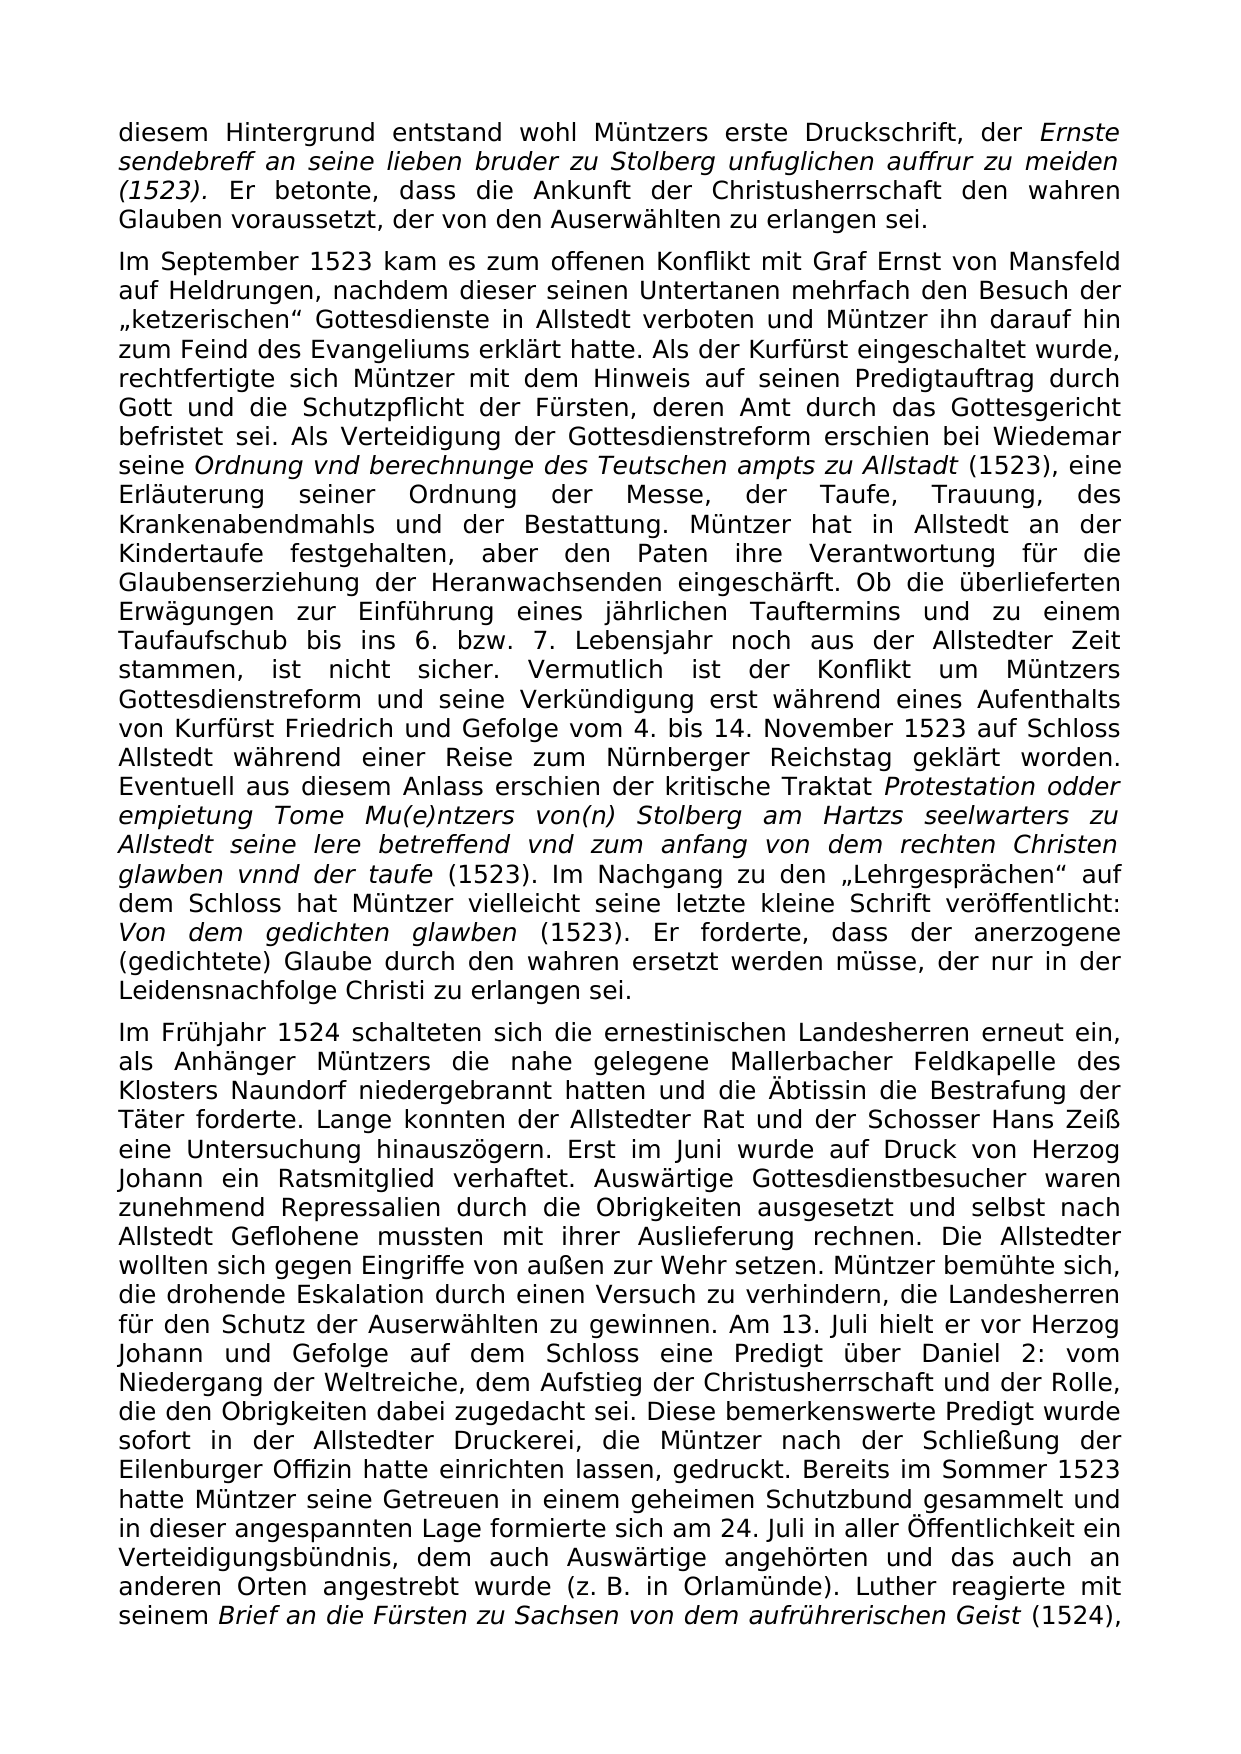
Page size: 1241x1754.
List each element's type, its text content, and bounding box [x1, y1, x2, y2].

text Im September 1523 kam es zum offenen Konflikt mit Graf Ernst von Mansfeld auf Heldrungen, nachdem dieser seinen Untertanen mehrfach den Besuch der „ketzerischen“ Gottesdienste in Allstedt verboten und Müntzer ihn darauf hin zum Feind des Evangeliums erklärt hatte. Als der Kurfürst eingeschaltet wurde, rechtfertigte sich Müntzer mit dem Hinweis auf seinen Predigtauftrag durch Gott und die Schutzpflicht der Fürsten, deren Amt durch das Gottesgericht befristet sei. Als Verteidigung der Gottesdienstreform erschien bei Wiedemar seine Ordnung vnd berechnunge des Teutschen ampts zu Allstadt (1523), eine Erläuterung seiner Ordnung der Messe, der Taufe, Trauung, des Krankenabendmahls und der Bestattung. Müntzer hat in Allstedt an der Kindertaufe festgehalten, aber den Paten ihre Verantwortung für die Glaubenserziehung der Heranwachsenden eingeschärft. Ob die überlieferten Erwägungen zur Einführung eines jährlichen Tauftermins und zu einem Taufaufschub bis ins 6. bzw. 7. Lebensjahr noch aus der Allstedter Zeit stammen, ist nicht sicher. Vermutlich ist der Konflikt um Müntzers Gottesdienstreform und seine Verkündigung erst während eines Aufenthalts von Kurfürst Friedrich und Gefolge vom 4. bis 14. November 1523 auf Schloss Allstedt während einer Reise zum Nürnberger Reichstag geklärt worden. Eventuell aus diesem Anlass erschien der kritische Traktat Protestation odder empietung Tome Mu(e)ntzers von(n) Stolberg am Hartzs seelwarters zu Allstedt seine lere betreffend vnd zum anfang von dem rechten Christen glawben vnnd der taufe (1523). Im Nachgang zu den „Lehrgesprächen“ auf dem Schloss hat Müntzer vielleicht seine letzte kleine Schrift veröffentlicht: Von dem gedichten glawben (1523). Er forderte, dass der anerzogene (gedichtete) Glaube durch den wahren ersetzt werden müsse, der nur in der Leidensnachfolge Christi zu erlangen sei. [118, 247, 1122, 1006]
text diesem Hintergrund entstand wohl Müntzers erste Druckschrift, der Ernste sendebreff an seine lieben bruder zu Stolberg unfuglichen auffrur zu meiden (1523). Er betonte, dass die Ankunft der Christusherrschaft den wahren Glauben voraussetzt, der von den Auserwählten zu erlangen sei. [118, 118, 1122, 235]
text Im Frühjahr 1524 schalteten sich die ernestinischen Landesherren erneut ein, als Anhänger Müntzers die nahe gelegene Mallerbacher Feldkapelle des Klosters Naundorf niedergebrannt hatten und die Äbtissin die Bestrafung der Täter forderte. Lange konnten der Allstedter Rat und der Schosser Hans Zeiß eine Untersuchung hinauszögern. Erst im Juni wurde auf Druck von Herzog Johann ein Ratsmitglied verhaftet. Auswärtige Gottesdienstbesucher waren zunehmend Repressalien durch die Obrigkeiten ausgesetzt und selbst nach Allstedt Geflohene mussten mit ihrer Auslieferung rechnen. Die Allstedter wollten sich gegen Eingriffe von außen zur Wehr setzen. Müntzer bemühte sich, die drohende Eskalation durch einen Versuch zu verhindern, die Landesherren für den Schutz der Auserwählten zu gewinnen. Am 13. Juli hielt er vor Herzog Johann und Gefolge auf dem Schloss eine Predigt über Daniel 2: vom Niedergang der Weltreiche, dem Aufstieg der Christusherrschaft und der Rolle, die den Obrigkeiten dabei zugedacht sei. Diese bemerkenswerte Predigt wurde sofort in der Allstedter Druckerei, die Müntzer nach der Schließung der Eilenburger Offizin hatte einrichten lassen, gedruckt. Bereits im Sommer 1523 hatte Müntzer seine Getreuen in einem geheimen Schutzbund gesammelt und in dieser angespannten Lage formierte sich am 24. Juli in aller Öffentlichkeit ein Verteidigungsbündnis, dem auch Auswärtige angehörten und das auch an anderen Orten angestrebt wurde (z. B. in Orlamünde). Luther reagierte mit seinem Brief an die Fürsten zu Sachsen von dem aufrührerischen Geist (1524), [118, 1018, 1122, 1631]
